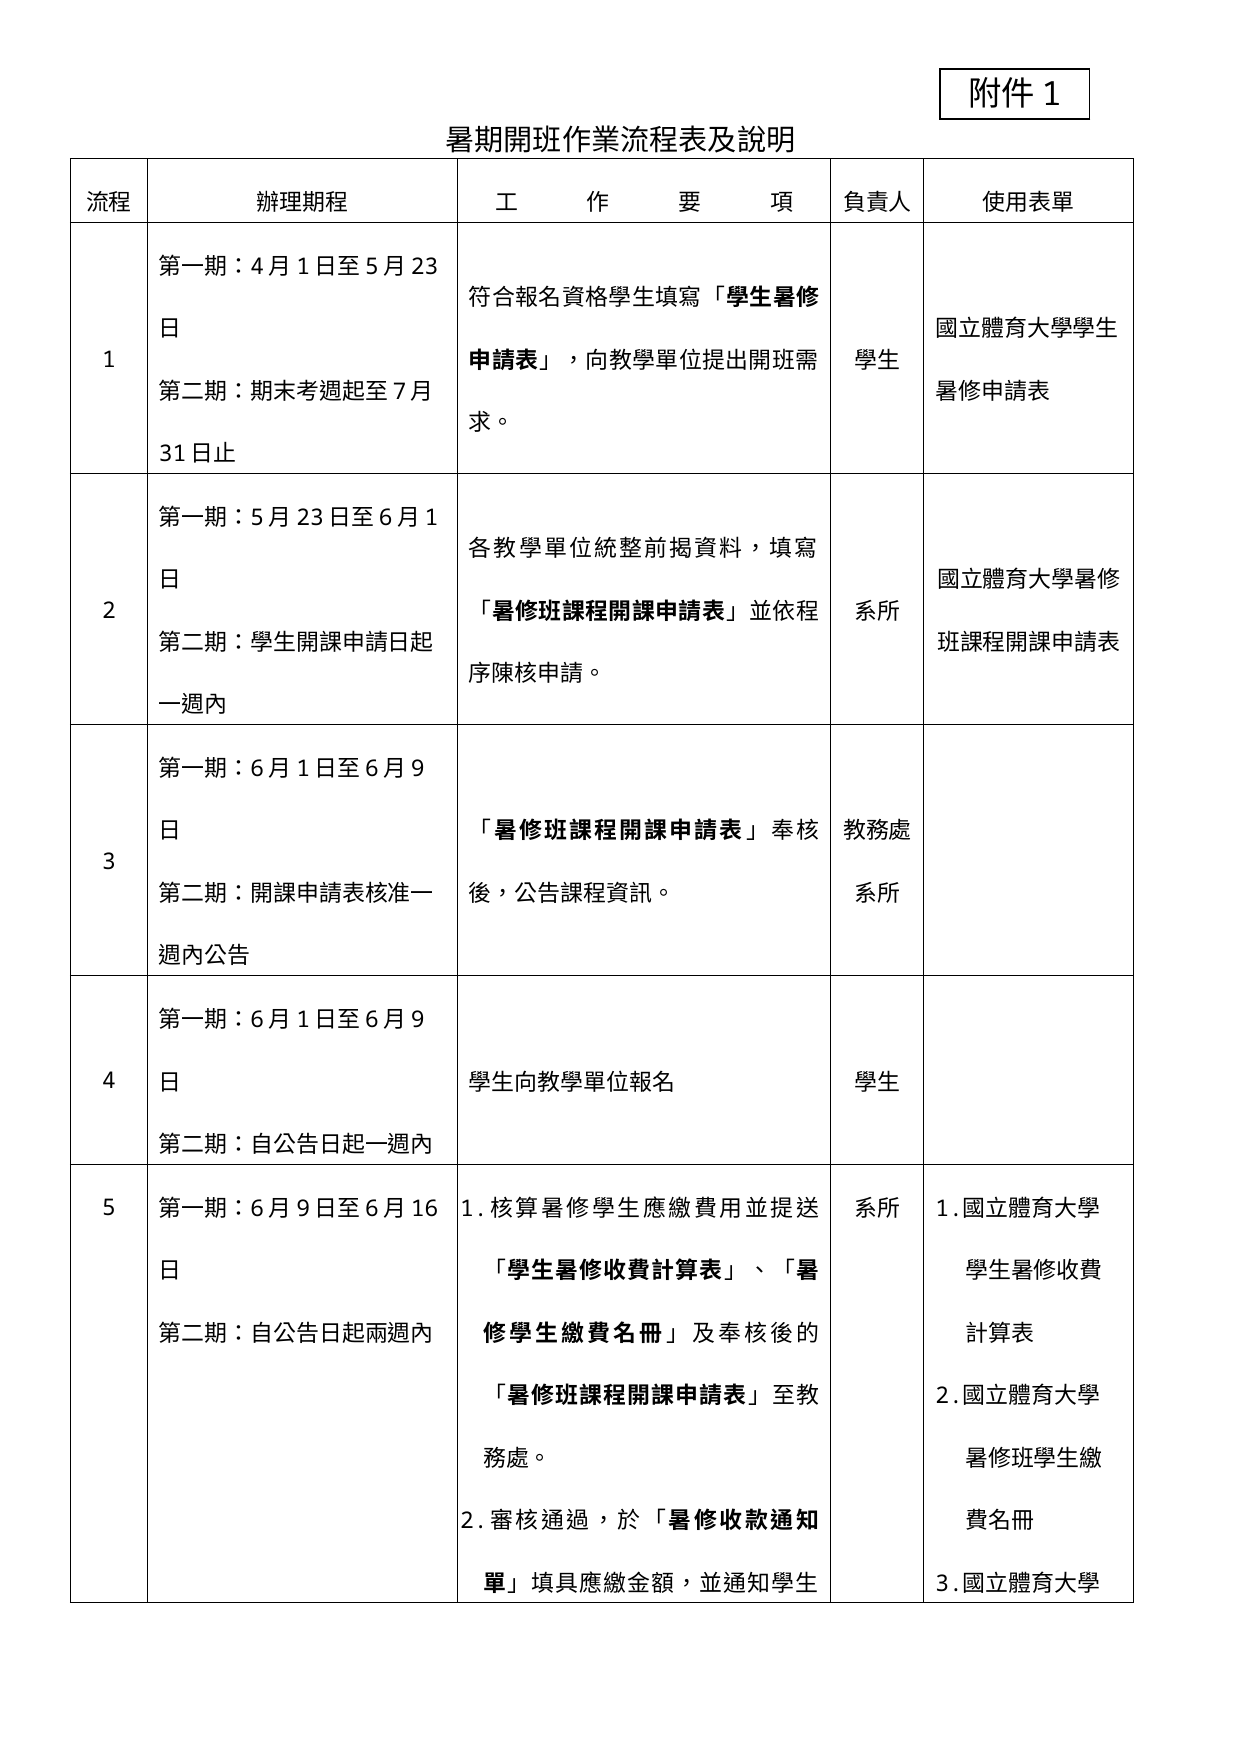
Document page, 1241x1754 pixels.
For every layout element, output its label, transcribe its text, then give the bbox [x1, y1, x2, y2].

table_cell 1.核算暑修學生應繳費用並提送「學生暑修收費計算表」、「暑修學生繳費名冊」及奉核後的「暑修班課程開課申請表」至教務處。 2.審核通過，於「暑修收款通知單」填具應繳金額，並通知學生 [458, 1165, 830, 1602]
table_cell 3 [71, 725, 147, 975]
table_cell 教務處 系所 [831, 725, 923, 975]
table_cell 系所 [831, 474, 923, 724]
table_cell 5 [71, 1165, 147, 1602]
table_cell 系所 [831, 1165, 923, 1602]
table_header 流程 [71, 159, 147, 222]
text 暑期開班作業流程表及說明 [89, 96, 1152, 158]
table_cell 國立體育大學學生暑修申請表 [924, 223, 1133, 473]
table_cell [924, 976, 1133, 1163]
table_cell 1.國立體育大學學生暑修收費計算表 2.國立體育大學暑修班學生繳費名冊 3.國立體育大學 [924, 1165, 1133, 1602]
table_header 使用表單 [924, 159, 1133, 222]
table_header 工 作 要 項 [458, 159, 830, 222]
table_cell 第一期：6月1日至6月9日 第二期：開課申請表核准一週內公告 [148, 725, 457, 975]
table_cell 第一期：6月9日至6月16日 第二期：自公告日起兩週內 [148, 1165, 457, 1602]
table_cell 學生 [831, 976, 923, 1163]
table_cell 學生向教學單位報名 [458, 976, 830, 1163]
table_cell 1 [71, 223, 147, 473]
table_cell 2 [71, 474, 147, 724]
table_header 辦理期程 [148, 159, 457, 222]
table_cell 第一期：4月1日至5月23日 第二期：期末考週起至7月31日止 [148, 223, 457, 473]
table_cell 學生 [831, 223, 923, 473]
table_cell 4 [71, 976, 147, 1163]
table_header 負責人 [831, 159, 923, 222]
table_cell 「暑修班課程開課申請表」奉核後，公告課程資訊。 [458, 725, 830, 975]
table_cell 符合報名資格學生填寫「學生暑修申請表」，向教學單位提出開班需求。 [458, 223, 830, 473]
text 附件1 [956, 77, 1074, 111]
table_cell 各教學單位統整前揭資料，填寫「暑修班課程開課申請表」並依程序陳核申請。 [458, 474, 830, 724]
table_cell [924, 725, 1133, 975]
table_cell 國立體育大學暑修班課程開課申請表 [924, 474, 1133, 724]
table_cell 第一期：6月1日至6月9日 第二期：自公告日起一週內 [148, 976, 457, 1163]
table_cell 第一期：5月23日至6月1日 第二期：學生開課申請日起一週內 [148, 474, 457, 724]
text 暑期開班作業流程表及說明 [941, 70, 1089, 118]
